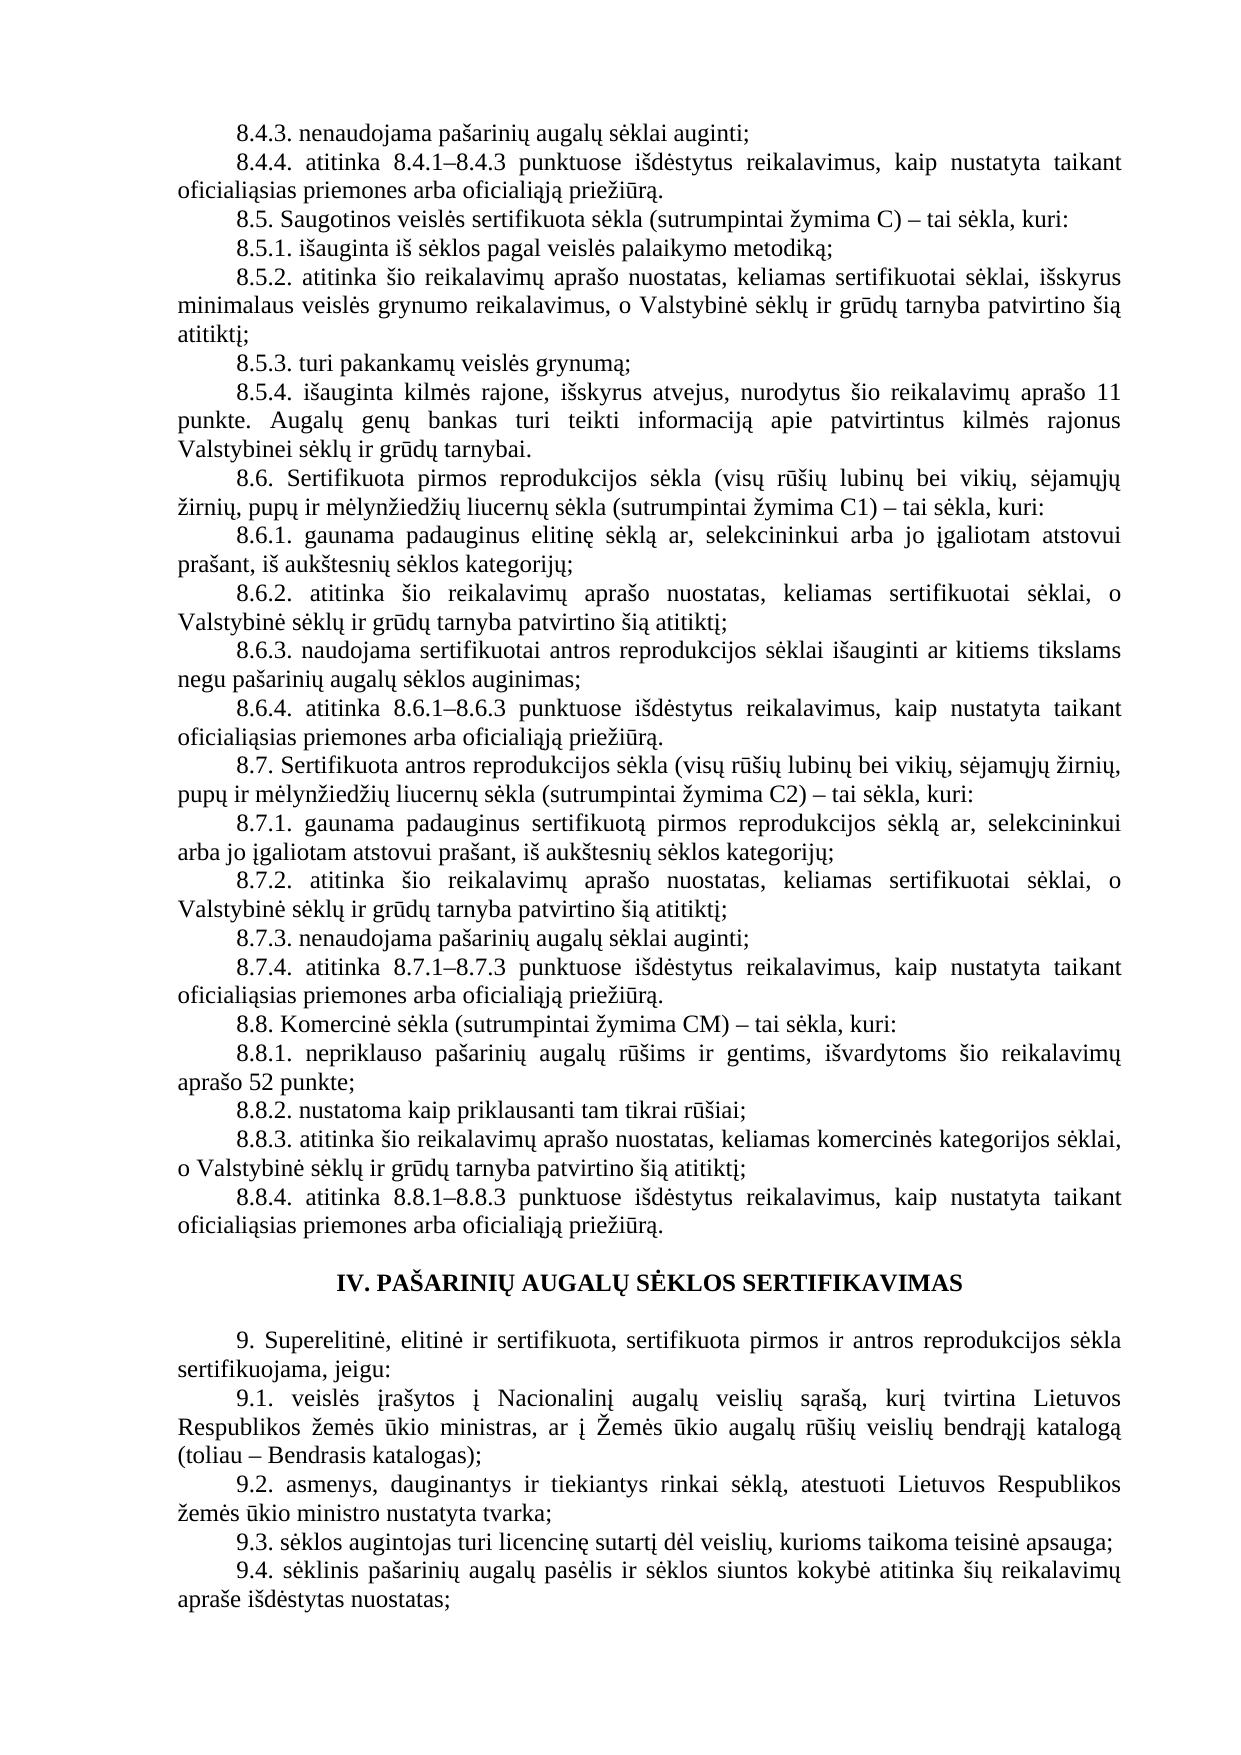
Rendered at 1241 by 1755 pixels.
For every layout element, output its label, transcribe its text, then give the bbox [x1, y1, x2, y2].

text 9.1. veislės įrašytos į Nacionalinį augalų veislių sąrašą, kurį tvirtina Lietuvos Respublikos žemės ūkio ministras, ar į Žemės ūkio augalų rūšių veislių bendrąjį katalogą (toliau – Bendrasis katalogas); [177, 1383, 1122, 1469]
text 8.8.4. atitinka 8.8.1–8.8.3 punktuose išdėstytus reikalavimus, kaip nustatyta taikant oficialiąsias priemones arba oficialiąją priežiūrą. [177, 1182, 1122, 1239]
text 8.6.1. gaunama padauginus elitinę sėklą ar, selekcininkui arba jo įgaliotam atstovui prašant, iš aukštesnių sėklos kategorijų; [177, 521, 1122, 578]
text 8.4.4. atitinka 8.4.1–8.4.3 punktuose išdėstytus reikalavimus, kaip nustatyta taikant oficialiąsias priemones arba oficialiąją priežiūrą. [177, 147, 1122, 204]
text 8.5. Saugotinos veislės sertifikuota sėkla (sutrumpintai žymima C) – tai sėkla, kuri: [177, 204, 1122, 233]
text 8.7. Sertifikuota antros reprodukcijos sėkla (visų rūšių lubinų bei vikių, sėjamųjų žirnių, pupų ir mėlynžiedžių liucernų sėkla (sutrumpintai žymima C2) – tai sėkla, kuri: [177, 751, 1122, 808]
text 9.2. asmenys, dauginantys ir tiekiantys rinkai sėklą, atestuoti Lietuvos Respublikos žemės ūkio ministro nustatyta tvarka; [177, 1469, 1122, 1527]
text IV. PAŠARINIŲ AUGALŲ SĖKLOS SERTIFIKAVIMAS [177, 1268, 1122, 1297]
text 8.6.3. naudojama sertifikuotai antros reprodukcijos sėklai išauginti ar kitiems tikslams negu pašarinių augalų sėklos auginimas; [177, 636, 1122, 693]
text 8.8.1. nepriklauso pašarinių augalų rūšims ir gentims, išvardytoms šio reikalavimų aprašo 52 punkte; [177, 1038, 1122, 1096]
text 8.7.2. atitinka šio reikalavimų aprašo nuostatas, keliamas sertifikuotai sėklai, o Valstybinė sėklų ir grūdų tarnyba patvirtino šią atitiktį; [177, 866, 1122, 923]
text 9. Superelitinė, elitinė ir sertifikuota, sertifikuota pirmos ir antros reprodukcijos sėkla sertifikuojama, jeigu: [177, 1326, 1122, 1383]
text 8.5.4. išauginta kilmės rajone, išskyrus atvejus, nurodytus šio reikalavimų aprašo 11 punkte. Augalų genų bankas turi teikti informaciją apie patvirtintus kilmės rajonus Valstybinei sėklų ir grūdų tarnybai. [177, 377, 1122, 463]
text 8.8.3. atitinka šio reikalavimų aprašo nuostatas, keliamas komercinės kategorijos sėklai, o Valstybinė sėklų ir grūdų tarnyba patvirtino šią atitiktį; [177, 1124, 1122, 1182]
text 8.6.4. atitinka 8.6.1–8.6.3 punktuose išdėstytus reikalavimus, kaip nustatyta taikant oficialiąsias priemones arba oficialiąją priežiūrą. [177, 693, 1122, 751]
text 8.6. Sertifikuota pirmos reprodukcijos sėkla (visų rūšių lubinų bei vikių, sėjamųjų žirnių, pupų ir mėlynžiedžių liucernų sėkla (sutrumpintai žymima C1) – tai sėkla, kuri: [177, 463, 1122, 521]
text 8.7.3. nenaudojama pašarinių augalų sėklai auginti; [177, 923, 1122, 952]
text 8.5.1. išauginta iš sėklos pagal veislės palaikymo metodiką; [177, 233, 1122, 262]
text 8.7.4. atitinka 8.7.1–8.7.3 punktuose išdėstytus reikalavimus, kaip nustatyta taikant oficialiąsias priemones arba oficialiąją priežiūrą. [177, 952, 1122, 1009]
text 9.4. sėklinis pašarinių augalų pasėlis ir sėklos siuntos kokybė atitinka šių reikalavimų apraše išdėstytas nuostatas; [177, 1556, 1122, 1613]
text 8.4.3. nenaudojama pašarinių augalų sėklai auginti; [177, 118, 1122, 147]
text 8.6.2. atitinka šio reikalavimų aprašo nuostatas, keliamas sertifikuotai sėklai, o Valstybinė sėklų ir grūdų tarnyba patvirtino šią atitiktį; [177, 578, 1122, 636]
text 8.5.3. turi pakankamų veislės grynumą; [177, 348, 1122, 377]
text 8.5.2. atitinka šio reikalavimų aprašo nuostatas, keliamas sertifikuotai sėklai, išskyrus minimalaus veislės grynumo reikalavimus, o Valstybinė sėklų ir grūdų tarnyba patvirtino šią atitiktį; [177, 262, 1122, 348]
text 9.3. sėklos augintojas turi licencinę sutartį dėl veislių, kurioms taikoma teisinė apsauga; [177, 1527, 1122, 1556]
text 8.7.1. gaunama padauginus sertifikuotą pirmos reprodukcijos sėklą ar, selekcininkui arba jo įgaliotam atstovui prašant, iš aukštesnių sėklos kategorijų; [177, 808, 1122, 866]
text 8.8. Komercinė sėkla (sutrumpintai žymima CM) – tai sėkla, kuri: [177, 1009, 1122, 1038]
text 8.8.2. nustatoma kaip priklausanti tam tikrai rūšiai; [177, 1096, 1122, 1124]
